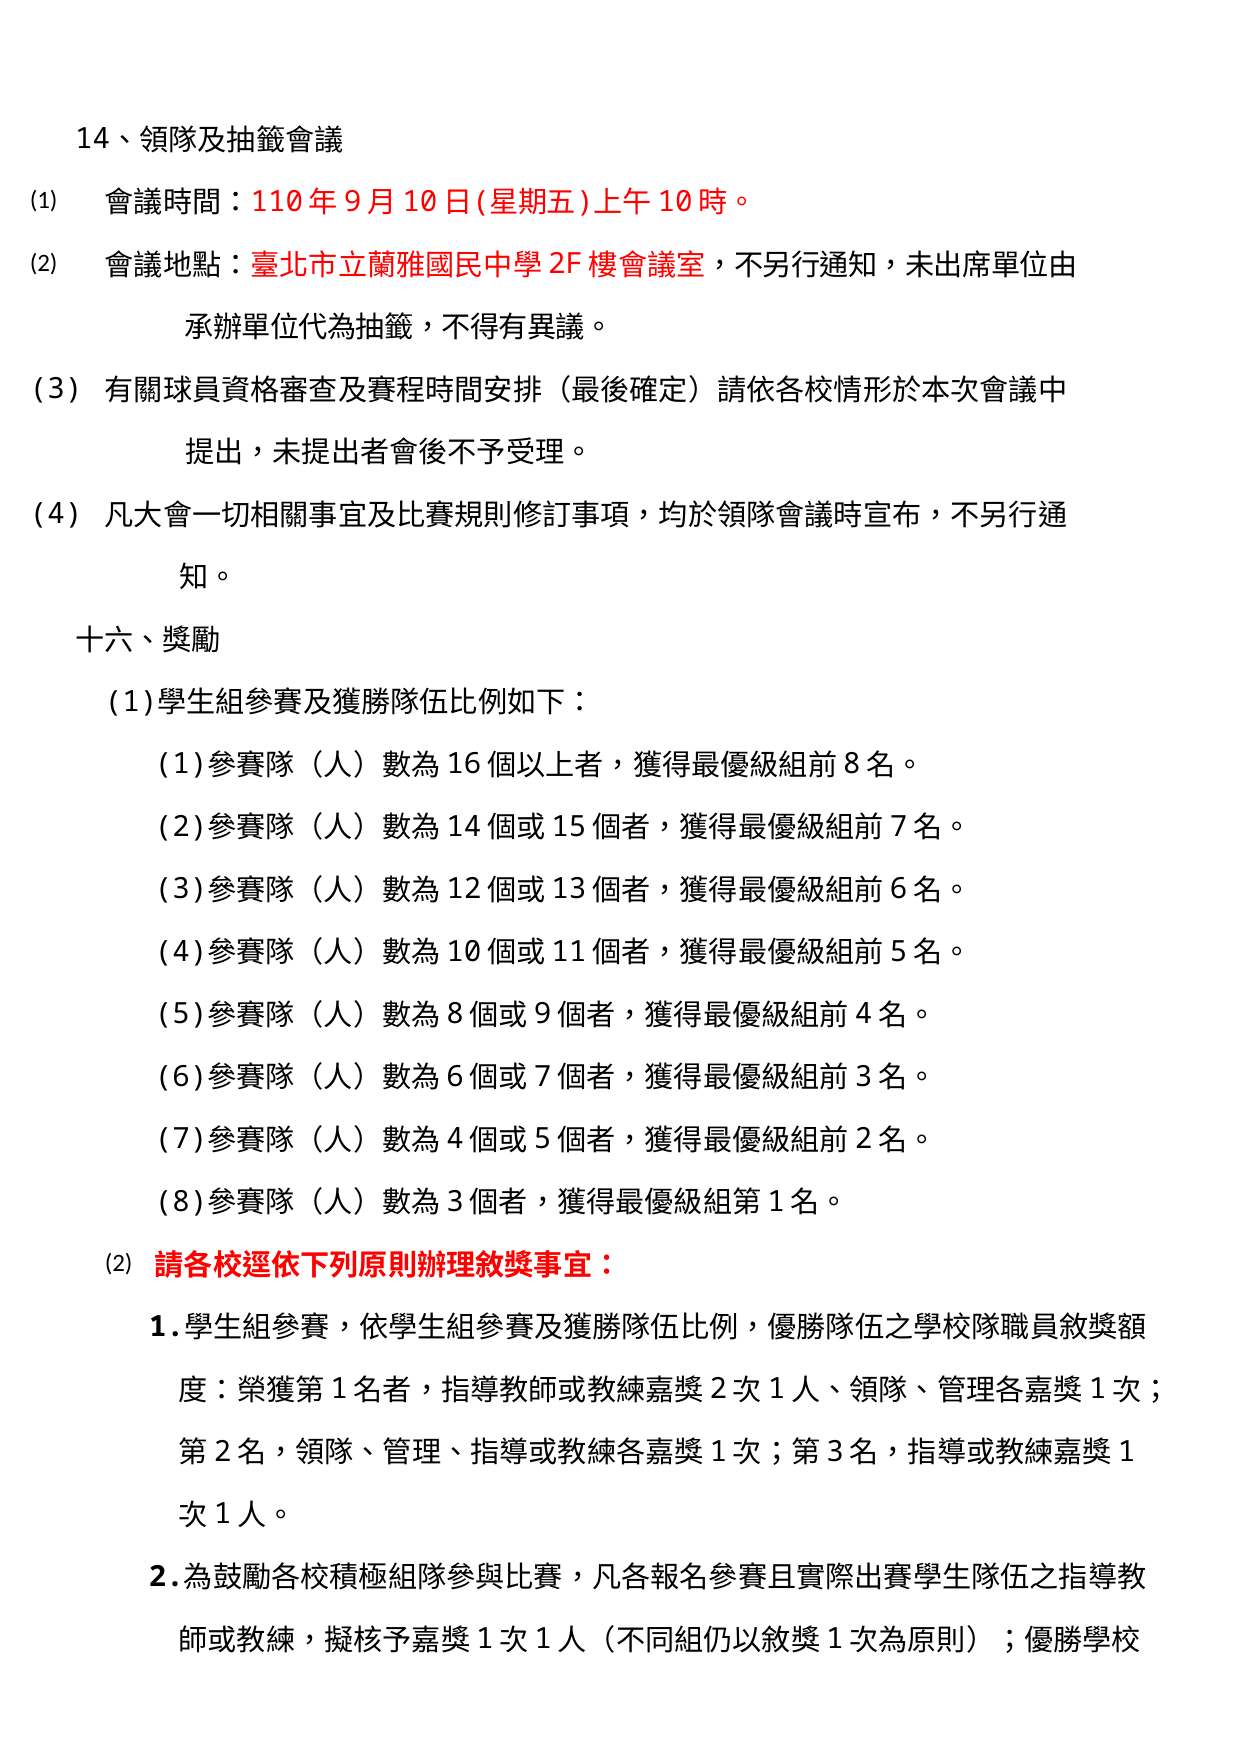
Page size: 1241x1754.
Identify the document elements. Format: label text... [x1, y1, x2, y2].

text 承辦單位代為抽籤，不得有異議。 [150, 283, 1156, 346]
text 1.學生組參賽，依學生組參賽及獲勝隊伍比例，優勝隊伍之學校隊職員敘獎額度：榮獲第1名者，指導教師或教練嘉獎2次1人、領隊、管理各嘉獎1次；第2名，領隊、管理、指導或教練各嘉獎1次；第3名，指導或教練嘉獎1次1人。 [149, 1283, 1167, 1533]
list 會議時間：110年9月10日(星期五)上午10時。 [29, 158, 1156, 221]
list 請各校逕依下列原則辦理敘獎事宜： [104, 1221, 1167, 1283]
text (3)參賽隊（人）數為12個或13個者，獲得最優級組前6名。 [154, 846, 1167, 908]
text 提出，未提出者會後不予受理。 [150, 408, 1156, 471]
text (5)參賽隊（人）數為8個或9個者，獲得最優級組前4名。 [154, 971, 1167, 1033]
text 2.為鼓勵各校積極組隊參與比賽，凡各報名參賽且實際出賽學生隊伍之指導教師或教練，擬核予嘉獎1次1人（不同組仍以敘獎1次為原則）；優勝學校敘獎人員以不重複敘獎為原則，若指導教師、教練或相關承辦人為同一人時，則擇其最優1項敘獎。 [149, 1533, 1167, 1658]
text (2)參賽隊（人）數為14個或15個者，獲得最優級組前7名。 [154, 783, 1167, 846]
list 會議地點：臺北市立蘭雅國民中學2F樓會議室，不另行通知，未出席單位由 [29, 221, 1156, 283]
list 有關球員資格審查及賽程時間安排（最後確定）請依各校情形於本次會議中 [29, 346, 1156, 408]
text (4)參賽隊（人）數為10個或11個者，獲得最優級組前5名。 [154, 908, 1167, 971]
list 凡大會一切相關事宜及比賽規則修訂事項，均於領隊會議時宣布，不另行通 [29, 471, 1156, 533]
text 知。 [150, 533, 1156, 596]
text (7)參賽隊（人）數為4個或5個者，獲得最優級組前2名。 [154, 1096, 1167, 1158]
list 學生組參賽及獲勝隊伍比例如下： [104, 658, 1167, 721]
text (6)參賽隊（人）數為6個或7個者，獲得最優級組前3名。 [154, 1033, 1167, 1096]
text (8)參賽隊（人）數為3個者，獲得最優級組第1名。 [154, 1158, 1167, 1221]
text 十六、獎勵 [75, 596, 1156, 658]
list 領隊及抽籤會議 [75, 96, 1156, 158]
text (1)參賽隊（人）數為16個以上者，獲得最優級組前8名。 [154, 721, 1167, 783]
